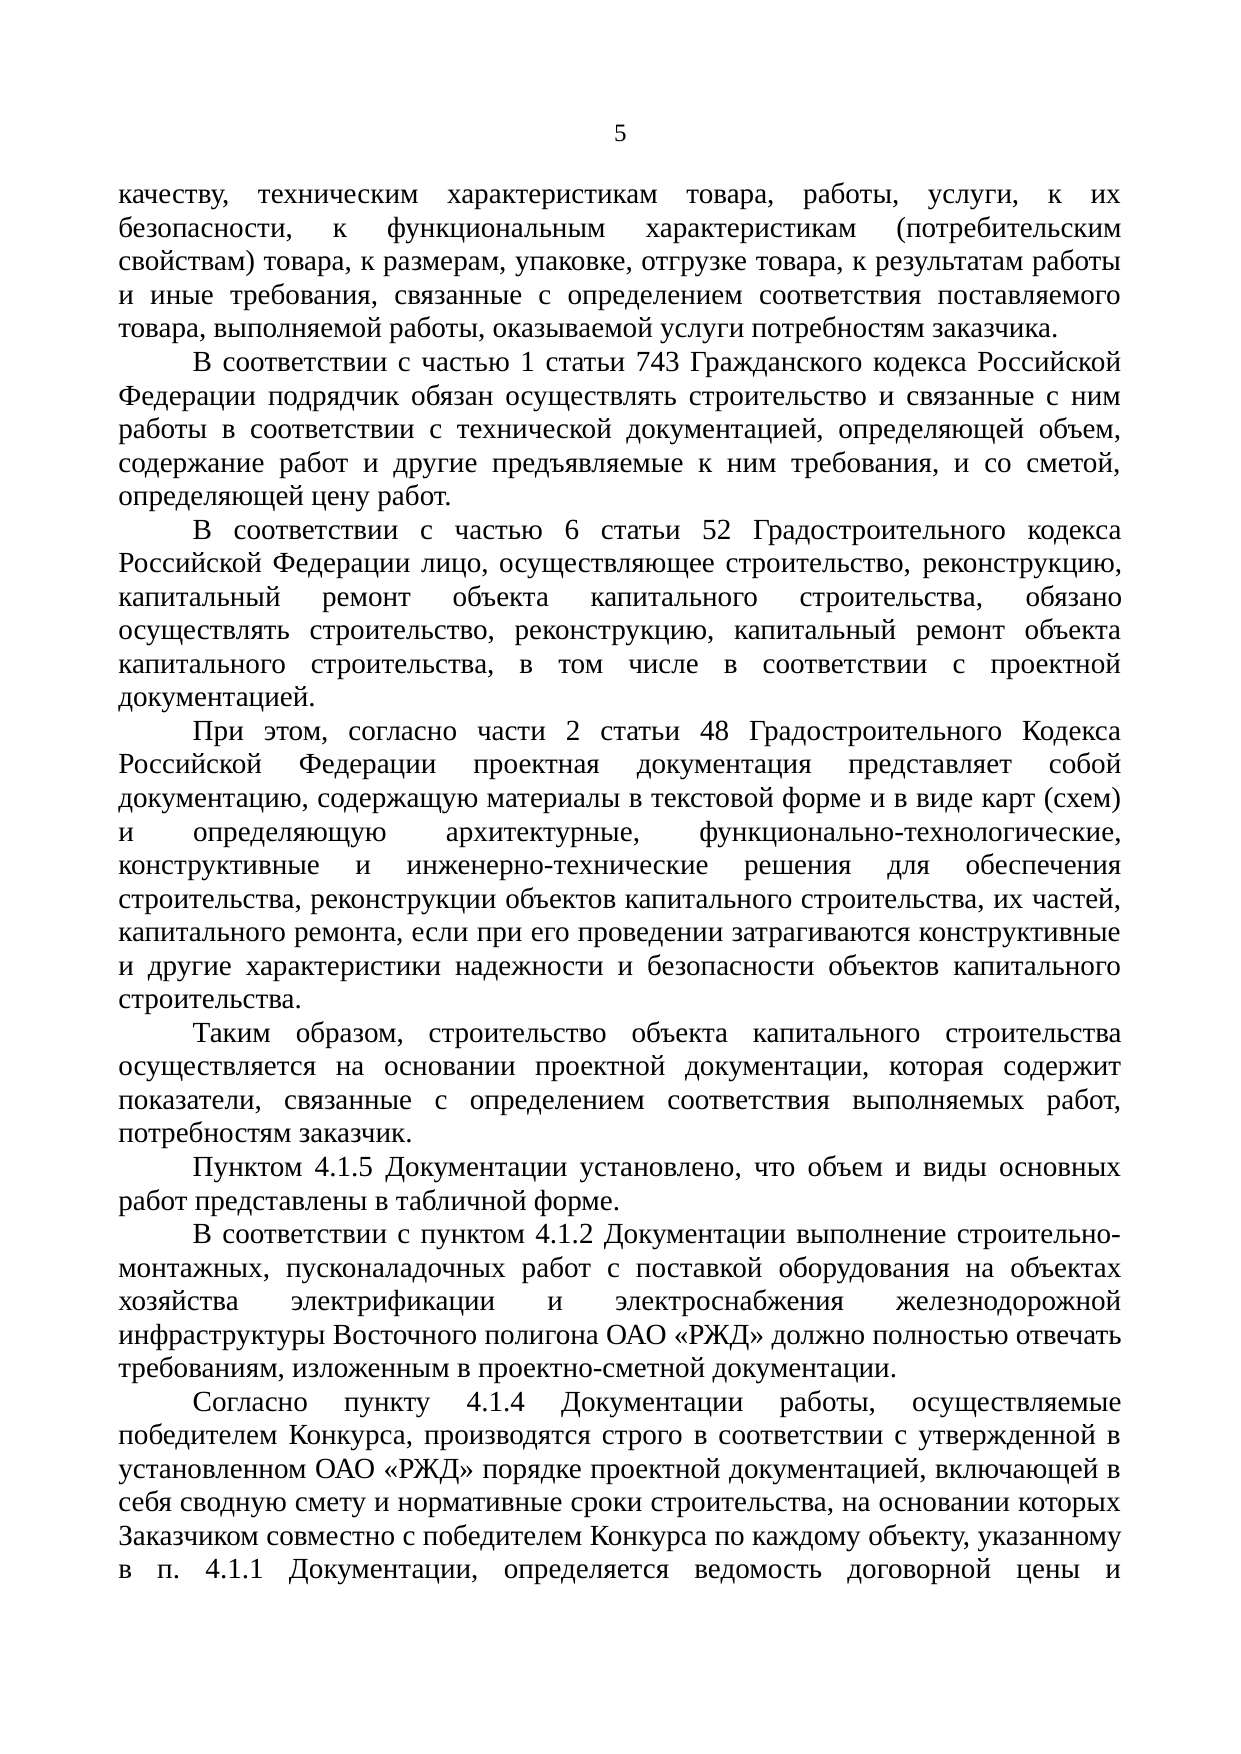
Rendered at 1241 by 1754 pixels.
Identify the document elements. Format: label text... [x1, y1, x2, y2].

text В соответствии с пунктом 4.1.2 Документации выполнение строительно-монтажных, пусконаладочных работ с поставкой оборудования на объектах хозяйства электрификации и электроснабжения железнодорожной инфраструктуры Восточного полигона ОАО «РЖД» должно полностью отвечать требованиям, изложенным в проектно-сметной документации. [118, 1216, 1122, 1384]
text Таким образом, строительство объекта капитального строительства осуществляется на основании проектной документации, которая содержит показатели, связанные с определением соответствия выполняемых работ, потребностям заказчик. [118, 1015, 1122, 1149]
text При этом, согласно части 2 статьи 48 Градостроительного Кодекса Российской Федерации проектная документация представляет собой документацию, содержащую материалы в текстовой форме и в виде карт (схем) и определяющую архитектурные, функционально-технологические, конструктивные и инженерно-технические решения для обеспечения строительства, реконструкции объектов капитального строительства, их частей, капитального ремонта, если при его проведении затрагиваются конструктивные и другие характеристики надежности и безопасности объектов капитального строительства. [118, 713, 1122, 1015]
text В соответствии с частью 1 статьи 743 Гражданского кодекса Российской Федерации подрядчик обязан осуществлять строительство и связанные с ним работы в соответствии с технической документацией, определяющей объем, содержание работ и другие предъявляемые к ним требования, и со сметой, определяющей цену работ. [118, 344, 1122, 512]
text Пунктом 4.1.5 Документации установлено, что объем и виды основных работ представлены в табличной форме. [118, 1149, 1122, 1216]
text Согласно пункту 4.1.4 Документации работы, осуществляемые победителем Конкурса, производятся строго в соответствии с утвержденной в установленном ОАО «РЖД» порядке проектной документацией, включающей в себя сводную смету и нормативные сроки строительства, на основании которых Заказчиком совместно с победителем Конкурса по каждому объекту, указанному в п. 4.1.1 Документации, определяется ведомость договорной цены и [118, 1384, 1122, 1585]
text качеству, техническим характеристикам товара, работы, услуги, к их безопасности, к функциональным характеристикам (потребительским свойствам) товара, к размерам, упаковке, отгрузке товара, к результатам работы и иные требования, связанные с определением соответствия поставляемого товара, выполняемой работы, оказываемой услуги потребностям заказчика. [118, 176, 1122, 344]
text В соответствии с частью 6 статьи 52 Градостроительного кодекса Российской Федерации лицо, осуществляющее строительство, реконструкцию, капитальный ремонт объекта капитального строительства, обязано осуществлять строительство, реконструкцию, капитальный ремонт объекта капитального строительства, в том числе в соответствии с проектной документацией. [118, 512, 1122, 713]
